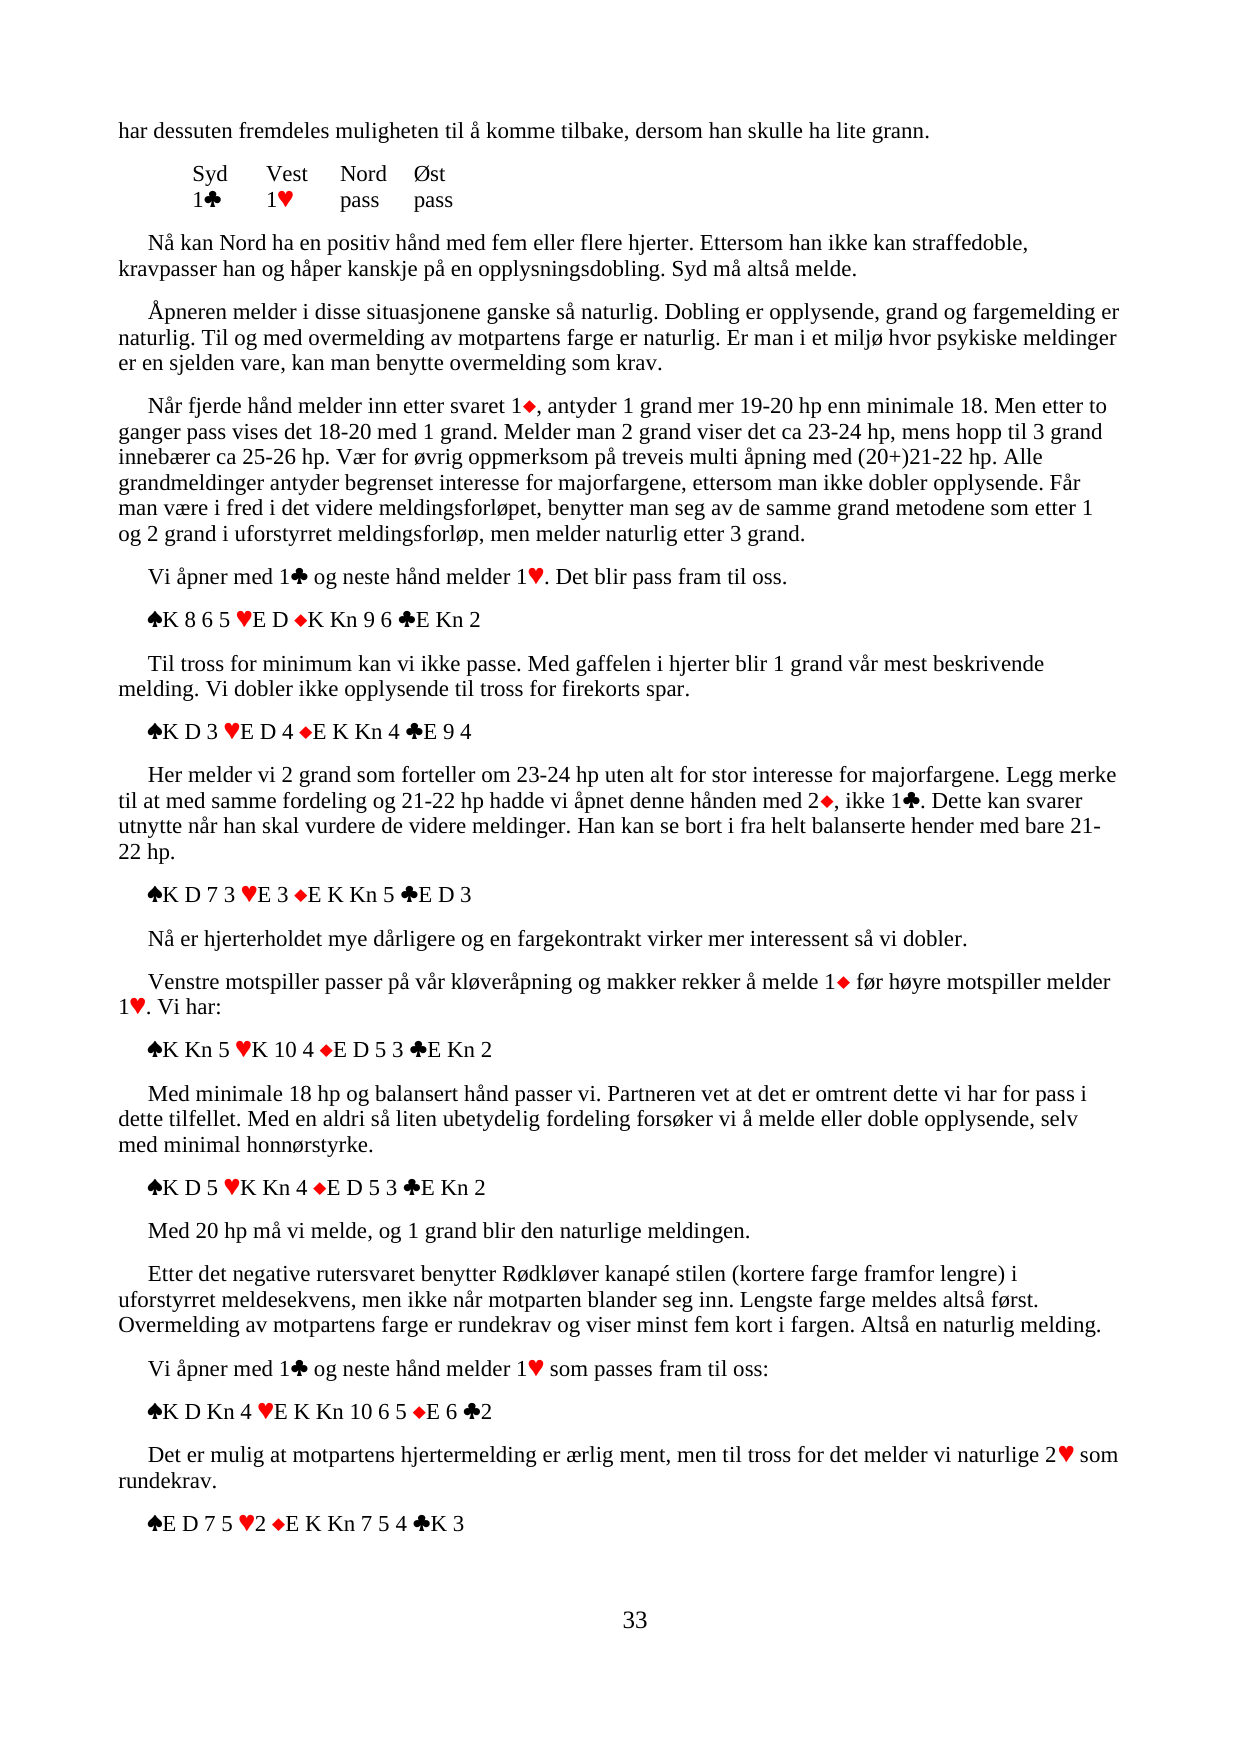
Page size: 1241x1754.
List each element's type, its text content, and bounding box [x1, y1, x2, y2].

text Med 20 hp må vi melde, og 1 grand blir den naturlige meldingen. [118, 1218, 1122, 1244]
text Her melder vi 2 grand som forteller om 23-24 hp uten alt for stor interesse for majorfargene. Legg merke til at med samme fordeling og 21-22 hp hadde vi åpnet denne hånden med 2¨, ikke 1§. Dette kan svarer utnytte når han skal vurdere de videre meldinger. Han kan se bort i fra helt balanserte hender med bare 21-22 hp. [118, 762, 1122, 864]
text Nå kan Nord ha en positiv hånd med fem eller flere hjerter. Ettersom han ikke kan straffedoble, kravpasser han og håper kanskje på en opplysningsdobling. Syd må altså melde. [118, 230, 1122, 281]
text Venstre motspiller passer på vår kløveråpning og makker rekker å melde 1¨ før høyre motspiller melder 1©. Vi har: [118, 969, 1122, 1020]
text Vi åpner med 1§ og neste hånd melder 1© som passes fram til oss: [118, 1356, 1122, 1381]
text Syd Vest Nord Øst 1§ 1© pass pass [118, 161, 1122, 212]
text ªK Kn 5 ©K 10 4 ¨E D 5 3 §E Kn 2 [118, 1037, 1122, 1063]
text ªE D 7 5 ©2 ¨E K Kn 7 5 4 §K 3 [118, 1511, 1122, 1536]
text Til tross for minimum kan vi ikke passe. Med gaffelen i hjerter blir 1 grand vår mest beskrivende melding. Vi dobler ikke opplysende til tross for firekorts spar. [118, 650, 1122, 701]
text Når fjerde hånd melder inn etter svaret 1¨, antyder 1 grand mer 19-20 hp enn minimale 18. Men etter to ganger pass vises det 18-20 med 1 grand. Melder man 2 grand viser det ca 23-24 hp, mens hopp til 3 grand innebærer ca 25-26 hp. Vær for øvrig oppmerksom på treveis multi åpning med (20+)21-22 hp. Alle grandmeldinger antyder begrenset interesse for majorfargene, ettersom man ikke dobler opplysende. Får man være i fred i det videre meldingsforløpet, benytter man seg av de samme grand metodene som etter 1 og 2 grand i uforstyrret meldingsforløp, men melder naturlig etter 3 grand. [118, 393, 1122, 546]
text ªK 8 6 5 ©E D ¨K Kn 9 6 §E Kn 2 [118, 607, 1122, 633]
text Vi åpner med 1§ og neste hånd melder 1©. Det blir pass fram til oss. [118, 564, 1122, 589]
text har dessuten fremdeles muligheten til å komme tilbake, dersom han skulle ha lite grann. [118, 118, 1122, 144]
text ªK D 3 ©E D 4 ¨E K Kn 4 §E 9 4 [118, 719, 1122, 745]
text Nå er hjerter­holdet mye dårligere og en fargekontrakt virker mer interessent så vi dobler. [118, 925, 1122, 951]
text ªK D 5 ©K Kn 4 ¨E D 5 3 §E Kn 2 [118, 1175, 1122, 1200]
text Med minimale 18 hp og balansert hånd passer vi. Partneren vet at det er omtrent dette vi har for pass i dette tilfellet. Med en aldri så liten ubetydelig fordeling forsøker vi å melde eller doble opplysende, selv med minimal honnørstyrke. [118, 1081, 1122, 1157]
text ªK D 7 3 ©E 3 ¨E K Kn 5 §E D 3 [118, 882, 1122, 908]
text ªK D Kn 4 ©E K Kn 10 6 5 ¨E 6 §2 [118, 1399, 1122, 1424]
text Etter det negative rutersvaret benytter Rødkløver kanapé stilen (kortere farge framfor lengre) i uforstyrret meldesekvens, men ikke når motparten blander seg inn. Lengste farge meldes altså først. Overmelding av motpartens farge er rundekrav og viser minst fem kort i fargen. Altså en naturlig melding. [118, 1261, 1122, 1338]
text Åpneren melder i disse situasjonene ganske så naturlig. Dobling er opplysende, grand og fargemelding er naturlig. Til og med overmelding av motpartens farge er naturlig. Er man i et miljø hvor psykiske meldinger er en sjelden vare, kan man benytte overmelding som krav. [118, 299, 1122, 375]
text Det er mulig at motpartens hjertermelding er ærlig ment, men til tross for det melder vi naturlige 2© som rundekrav. [118, 1442, 1122, 1493]
